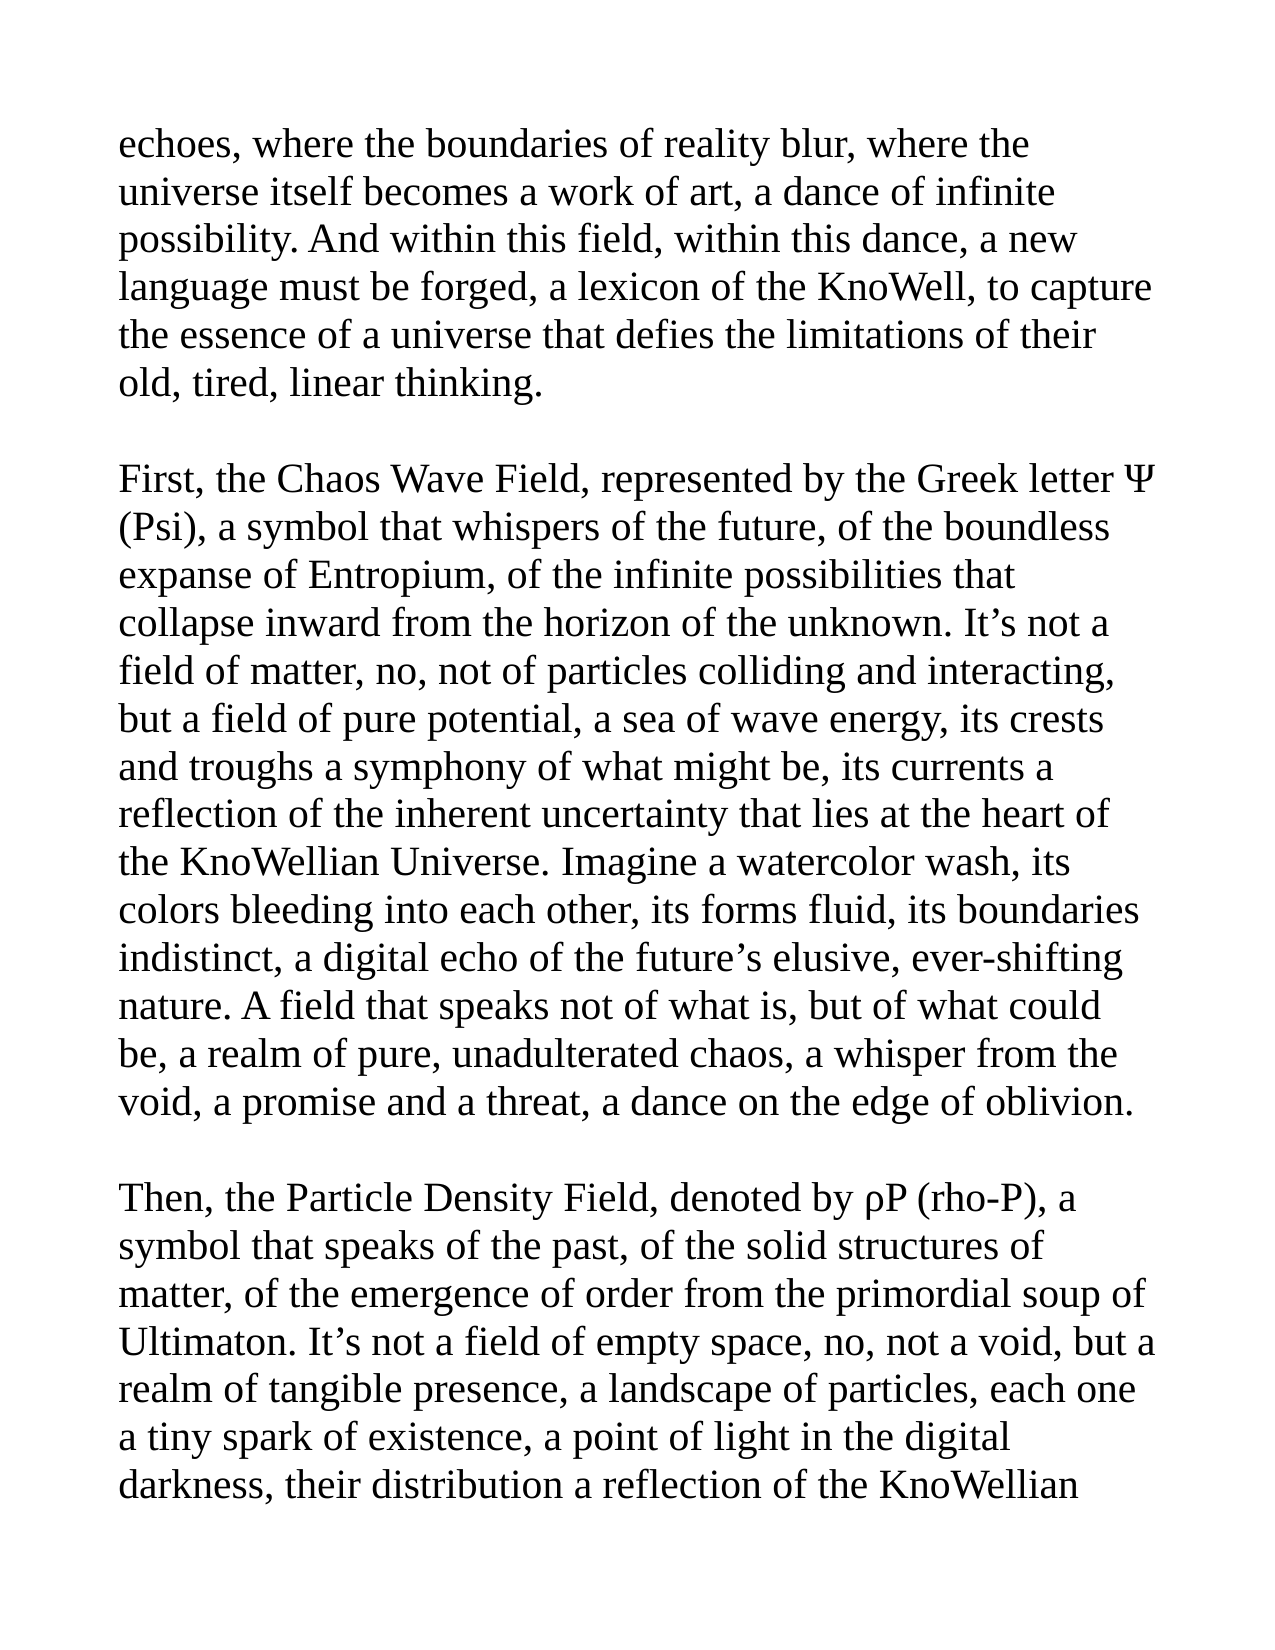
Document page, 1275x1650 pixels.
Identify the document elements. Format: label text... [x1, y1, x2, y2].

text Then, the Particle Density Field, denoted by ρP (rho-P), a symbol that speaks of the past, of the solid structures of matter, of the emergence of order from the primordial soup of Ultimaton. It’s not a field of empty space, no, not a void, but a realm of tangible presence, a landscape of particles, each one a tiny spark of existence, a point of light in the digital darkness, their distribution a reflection of the KnoWellian [118, 1172, 1157, 1508]
text echoes, where the boundaries of reality blur, where the universe itself becomes a work of art, a dance of infinite possibility. And within this field, within this dance, a new language must be forged, a lexicon of the KnoWell, to capture the essence of a universe that defies the limitations of their old, tired, linear thinking. [118, 118, 1157, 406]
text First, the Chaos Wave Field, represented by the Greek letter Ψ (Psi), a symbol that whispers of the future, of the boundless expanse of Entropium, of the infinite possibilities that collapse inward from the horizon of the unknown. It’s not a field of matter, no, not of particles colliding and interacting, but a field of pure potential, a sea of wave energy, its crests and troughs a symphony of what might be, its currents a reflection of the inherent uncertainty that lies at the heart of the KnoWellian Universe. Imagine a watercolor wash, its colors bleeding into each other, its forms fluid, its boundaries indistinct, a digital echo of the future’s elusive, ever-shifting nature. A field that speaks not of what is, but of what could be, a realm of pure, unadulterated chaos, a whisper from the void, a promise and a threat, a dance on the edge of oblivion. [118, 453, 1157, 1124]
